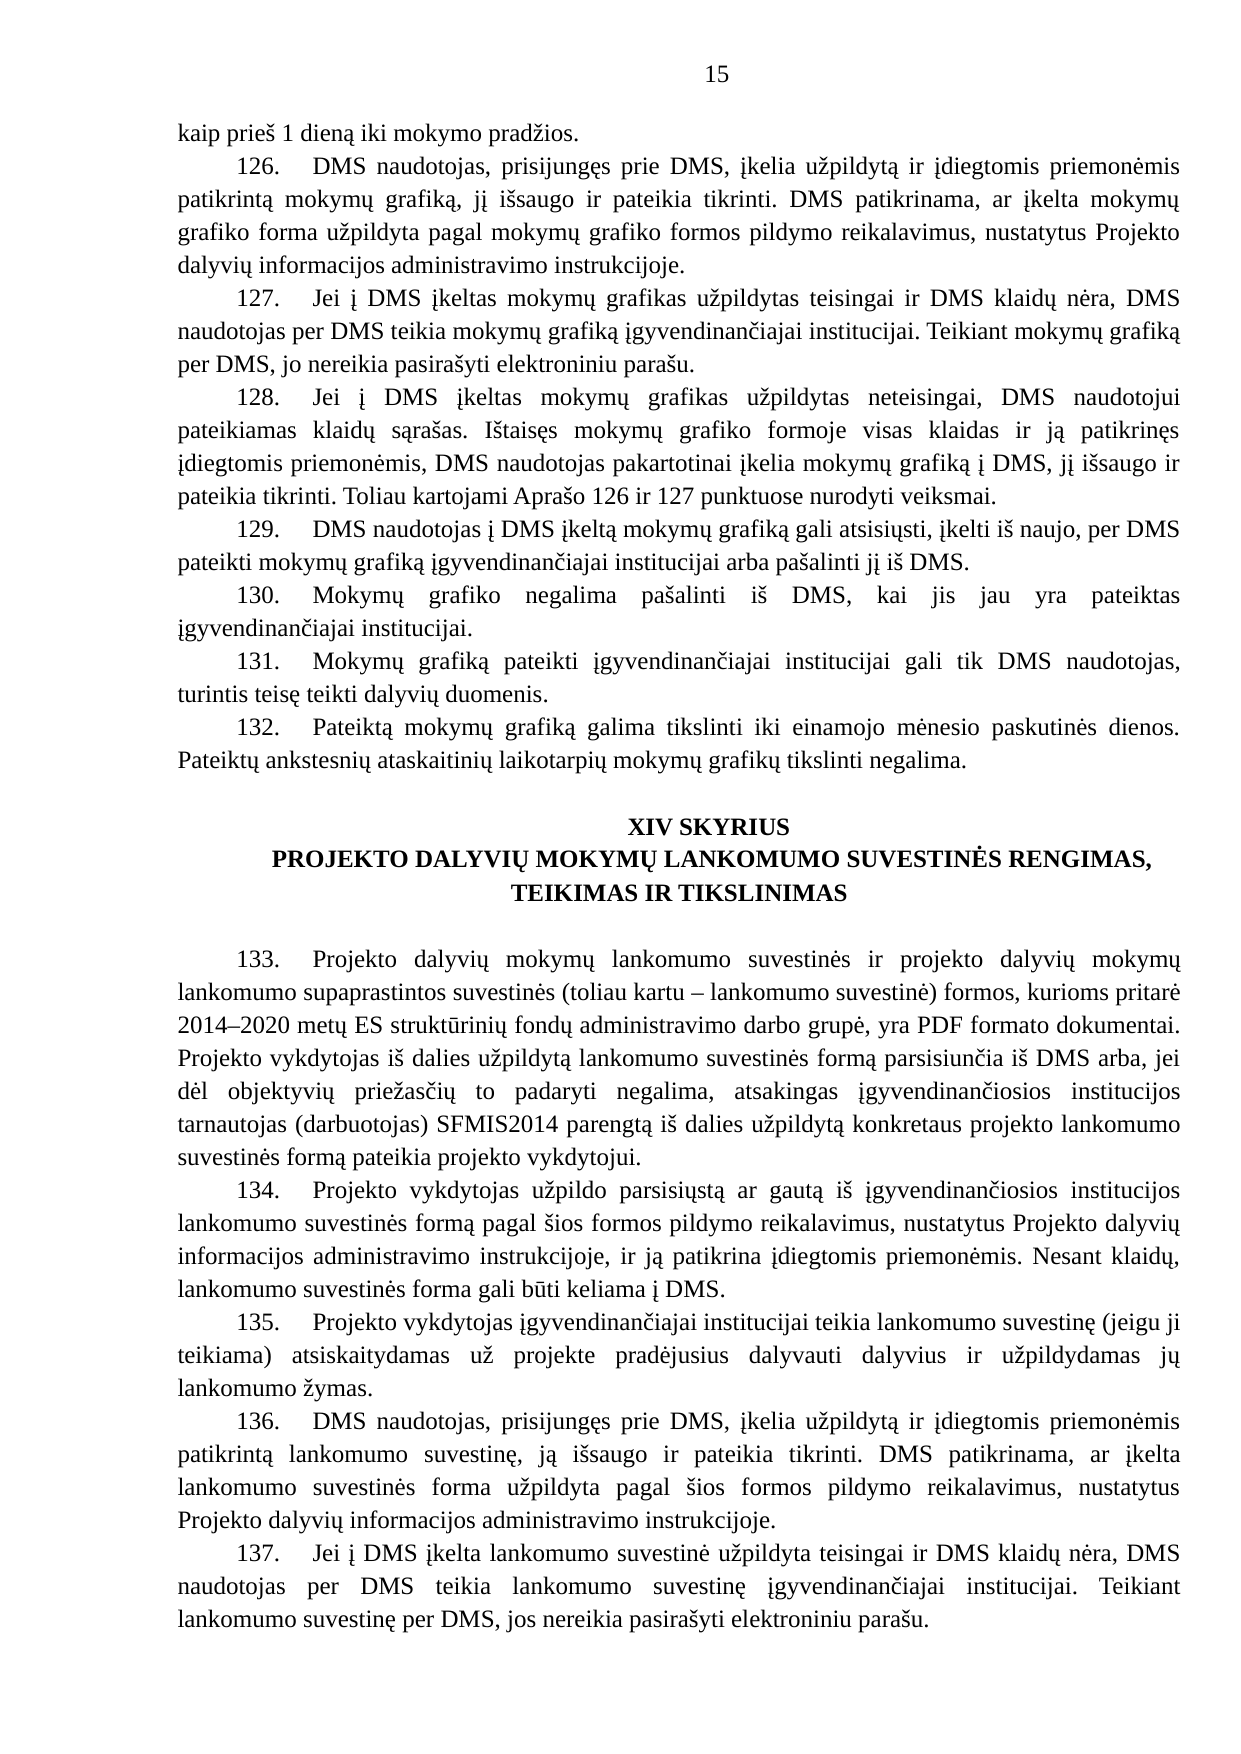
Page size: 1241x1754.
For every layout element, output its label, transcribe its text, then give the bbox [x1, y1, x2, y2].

text 132. Pateiktą mokymų grafiką galima tikslinti iki einamojo mėnesio paskutinės dienos. Pateiktų ankstesnių ataskaitinių laikotarpių mokymų grafikų tikslinti negalima. [177, 712, 1181, 774]
text PROJEKTO DALYVIŲ MOKYMŲ LANKOMUMO SUVESTINĖS RENGIMAS, TEIKIMAS IR TIKSLINIMAS [177, 844, 1181, 906]
text XIV SKYRIUS [177, 812, 1181, 840]
text 134. Projekto vykdytojas užpildo parsisiųstą ar gautą iš įgyvendinančiosios institucijos lankomumo suvestinės formą pagal šios formos pildymo reikalavimus, nustatytus Projekto dalyvių informacijos administravimo instrukcijoje, ir ją patikrina įdiegtomis priemonėmis. Nesant klaidų, lankomumo suvestinės forma gali būti keliama į DMS. [177, 1175, 1181, 1303]
text 127. Jei į DMS įkeltas mokymų grafikas užpildytas teisingai ir DMS klaidų nėra, DMS naudotojas per DMS teikia mokymų grafiką įgyvendinančiajai institucijai. Teikiant mokymų grafiką per DMS, jo nereikia pasirašyti elektroniniu parašu. [177, 283, 1181, 378]
text 137. Jei į DMS įkelta lankomumo suvestinė užpildyta teisingai ir DMS klaidų nėra, DMS naudotojas per DMS teikia lankomumo suvestinę įgyvendinančiajai institucijai. Teikiant lankomumo suvestinę per DMS, jos nereikia pasirašyti elektroniniu parašu. [177, 1538, 1181, 1633]
text 131. Mokymų grafiką pateikti įgyvendinančiajai institucijai gali tik DMS naudotojas, turintis teisę teikti dalyvių duomenis. [177, 646, 1181, 708]
text 128. Jei į DMS įkeltas mokymų grafikas užpildytas neteisingai, DMS naudotojui pateikiamas klaidų sąrašas. Ištaisęs mokymų grafiko formoje visas klaidas ir ją patikrinęs įdiegtomis priemonėmis, DMS naudotojas pakartotinai įkelia mokymų grafiką į DMS, jį išsaugo ir pateikia tikrinti. Toliau kartojami Aprašo 126 ir 127 punktuose nurodyti veiksmai. [177, 382, 1181, 510]
text 133. Projekto dalyvių mokymų lankomumo suvestinės ir projekto dalyvių mokymų lankomumo supaprastintos suvestinės (toliau kartu – lankomumo suvestinė) formos, kurioms pritarė 2014–2020 metų ES struktūrinių fondų administravimo darbo grupė, yra PDF formato dokumentai. Projekto vykdytojas iš dalies užpildytą lankomumo suvestinės formą parsisiunčia iš DMS arba, jei dėl objektyvių priežasčių to padaryti negalima, atsakingas įgyvendinančiosios institucijos tarnautojas (darbuotojas) SFMIS2014 parengtą iš dalies užpildytą konkretaus projekto lankomumo suvestinės formą pateikia projekto vykdytojui. [177, 944, 1181, 1171]
text kaip prieš 1 dieną iki mokymo pradžios. [177, 118, 1181, 147]
text 135. Projekto vykdytojas įgyvendinančiajai institucijai teikia lankomumo suvestinę (jeigu ji teikiama) atsiskaitydamas už projekte pradėjusius dalyvauti dalyvius ir užpildydamas jų lankomumo žymas. [177, 1307, 1181, 1402]
text 126. DMS naudotojas, prisijungęs prie DMS, įkelia užpildytą ir įdiegtomis priemonėmis patikrintą mokymų grafiką, jį išsaugo ir pateikia tikrinti. DMS patikrinama, ar įkelta mokymų grafiko forma užpildyta pagal mokymų grafiko formos pildymo reikalavimus, nustatytus Projekto dalyvių informacijos administravimo instrukcijoje. [177, 151, 1181, 279]
text 130. Mokymų grafiko negalima pašalinti iš DMS, kai jis jau yra pateiktas įgyvendinančiajai institucijai. [177, 580, 1181, 642]
text 129. DMS naudotojas į DMS įkeltą mokymų grafiką gali atsisiųsti, įkelti iš naujo, per DMS pateikti mokymų grafiką įgyvendinančiajai institucijai arba pašalinti jį iš DMS. [177, 514, 1181, 576]
text 136. DMS naudotojas, prisijungęs prie DMS, įkelia užpildytą ir įdiegtomis priemonėmis patikrintą lankomumo suvestinę, ją išsaugo ir pateikia tikrinti. DMS patikrinama, ar įkelta lankomumo suvestinės forma užpildyta pagal šios formos pildymo reikalavimus, nustatytus Projekto dalyvių informacijos administravimo instrukcijoje. [177, 1406, 1181, 1534]
